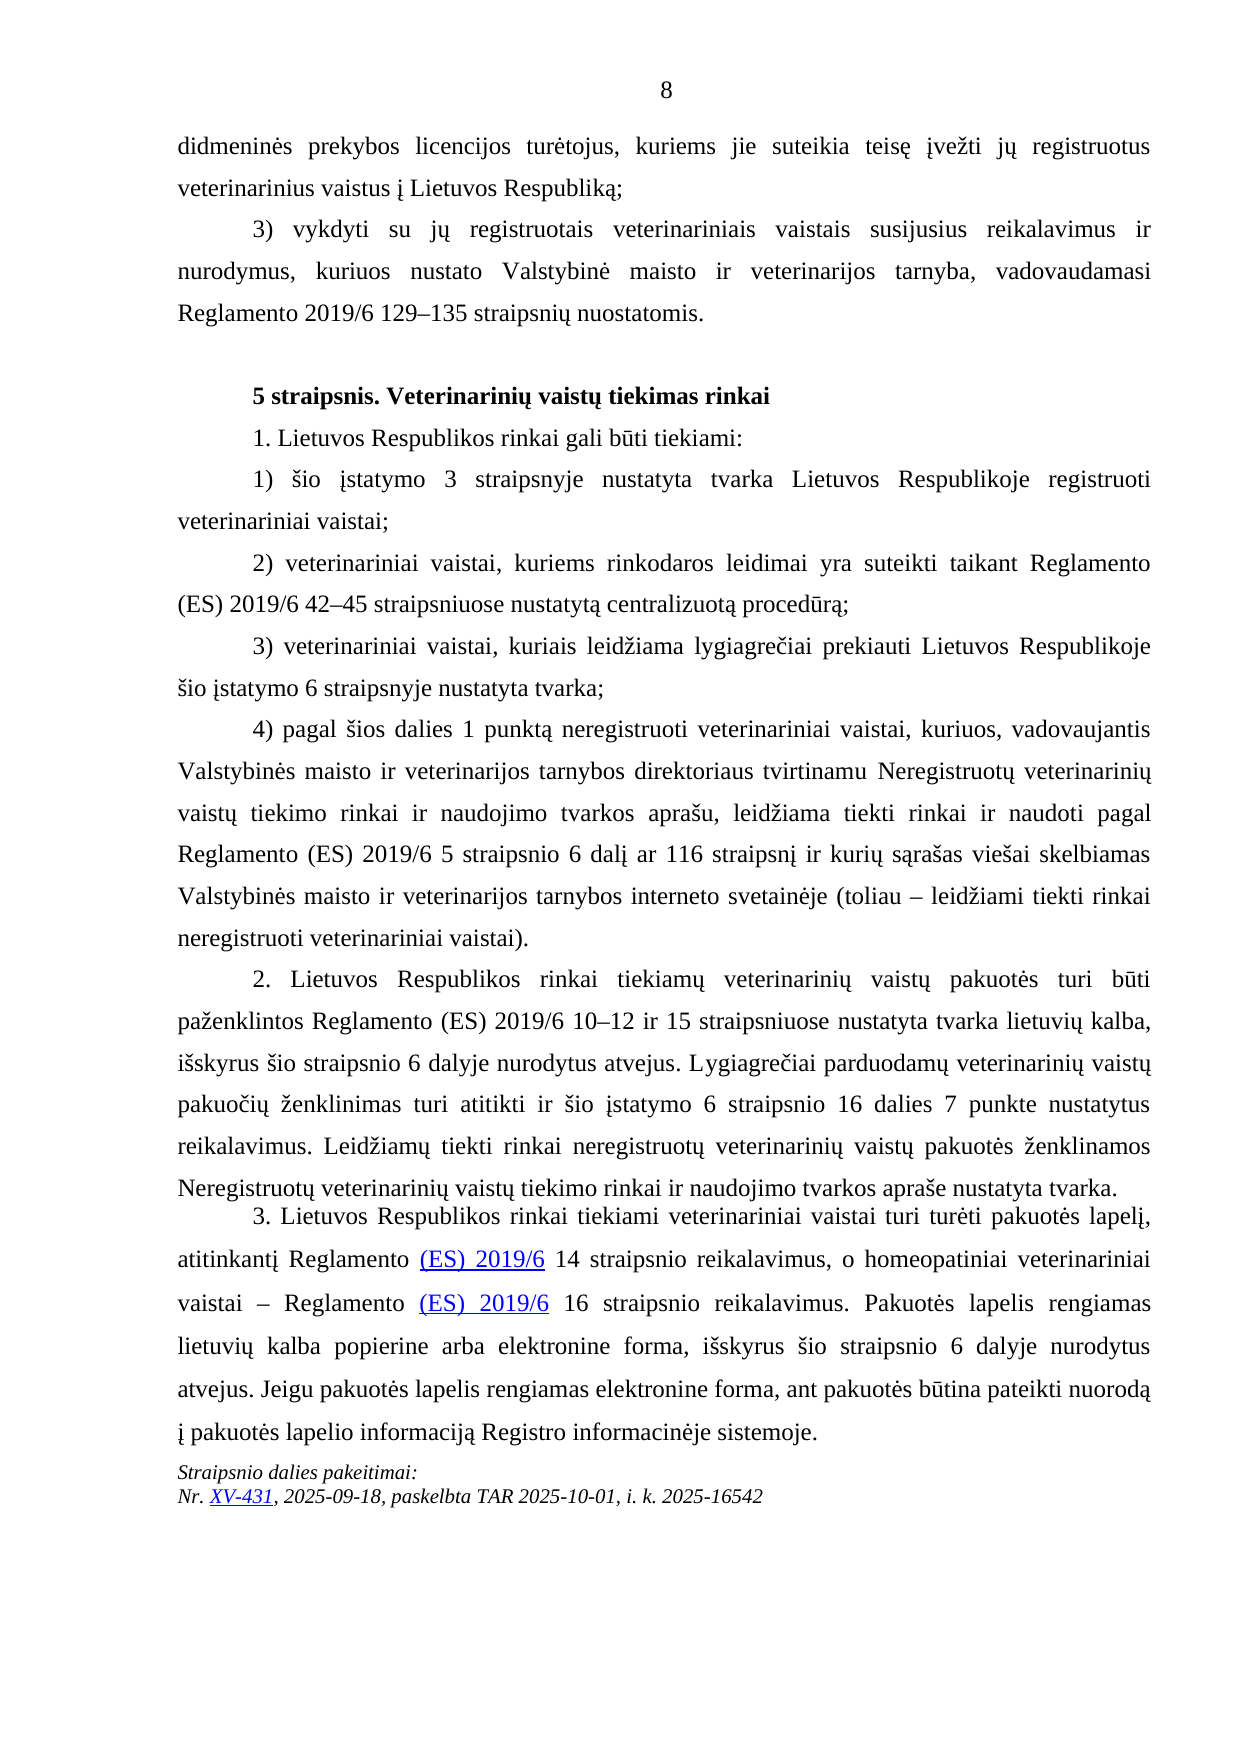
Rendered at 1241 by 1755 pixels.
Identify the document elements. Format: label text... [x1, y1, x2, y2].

text 3) vykdyti su jų registruotais veterinariniais vaistais susijusius reikalavimus ir nurodymus, kuriuos nustato Valstybinė maisto ir veterinarijos tarnyba, vadovaudamasi Reglamento 2019/6 129–135 straipsnių nuostatomis. [177, 201, 1152, 326]
text 3. Lietuvos Respublikos rinkai tiekiami veterinariniai vaistai turi turėti pakuotės lapelį, atitinkantį Reglamento (ES) 2019/6 14 straipsnio reikalavimus, o homeopatiniai veterinariniai vaistai – Reglamento (ES) 2019/6 16 straipsnio reikalavimus. Pakuotės lapelis rengiamas lietuvių kalba popierine arba elektronine forma, išskyrus šio straipsnio 6 dalyje nurodytus atvejus. Jeigu pakuotės lapelis rengiamas elektronine forma, ant pakuotės būtina pateikti nuorodą į pakuotės lapelio informaciją Registro informacinėje sistemoje. [177, 1201, 1152, 1446]
text 1. Lietuvos Respublikos rinkai gali būti tiekiami: [177, 410, 1152, 451]
text Straipsnio dalies pakeitimai: [177, 1460, 1152, 1484]
text 3) veterinariniai vaistai, kuriais leidžiama lygiagrečiai prekiauti Lietuvos Respublikoje šio įstatymo 6 straipsnyje nustatyta tvarka; [177, 618, 1152, 701]
text 2) veterinariniai vaistai, kuriems rinkodaros leidimai yra suteikti taikant Reglamento (ES) 2019/6 42–45 straipsniuose nustatytą centralizuotą procedūrą; [177, 535, 1152, 618]
text 2. Lietuvos Respublikos rinkai tiekiamų veterinarinių vaistų pakuotės turi būti paženklintos Reglamento (ES) 2019/6 10–12 ir 15 straipsniuose nustatyta tvarka lietuvių kalba, išskyrus šio straipsnio 6 dalyje nurodytus atvejus. Lygiagrečiai parduodamų veterinarinių vaistų pakuočių ženklinimas turi atitikti ir šio įstatymo 6 straipsnio 16 dalies 7 punkte nustatytus reikalavimus. Leidžiamų tiekti rinkai neregistruotų veterinarinių vaistų pakuotės ženklinamos Neregistruotų veterinarinių vaistų tiekimo rinkai ir naudojimo tvarkos apraše nustatyta tvarka. [177, 951, 1152, 1201]
text didmeninės prekybos licencijos turėtojus, kuriems jie suteikia teisę įvežti jų registruotus veterinarinius vaistus į Lietuvos Respubliką; [177, 118, 1152, 201]
text 4) pagal šios dalies 1 punktą neregistruoti veterinariniai vaistai, kuriuos, vadovaujantis Valstybinės maisto ir veterinarijos tarnybos direktoriaus tvirtinamu Neregistruotų veterinarinių vaistų tiekimo rinkai ir naudojimo tvarkos aprašu, leidžiama tiekti rinkai ir naudoti pagal Reglamento (ES) 2019/6 5 straipsnio 6 dalį ar 116 straipsnį ir kurių sąrašas viešai skelbiamas Valstybinės maisto ir veterinarijos tarnybos interneto svetainėje (toliau – leidžiami tiekti rinkai neregistruoti veterinariniai vaistai). [177, 701, 1152, 951]
text 5 straipsnis. Veterinarinių vaistų tiekimas rinkai [177, 368, 1152, 410]
text 1) šio įstatymo 3 straipsnyje nustatyta tvarka Lietuvos Respublikoje registruoti veterinariniai vaistai; [177, 451, 1152, 535]
text Nr. XV-431, 2025-09-18, paskelbta TAR 2025-10-01, i. k. 2025-16542 [177, 1484, 1152, 1508]
